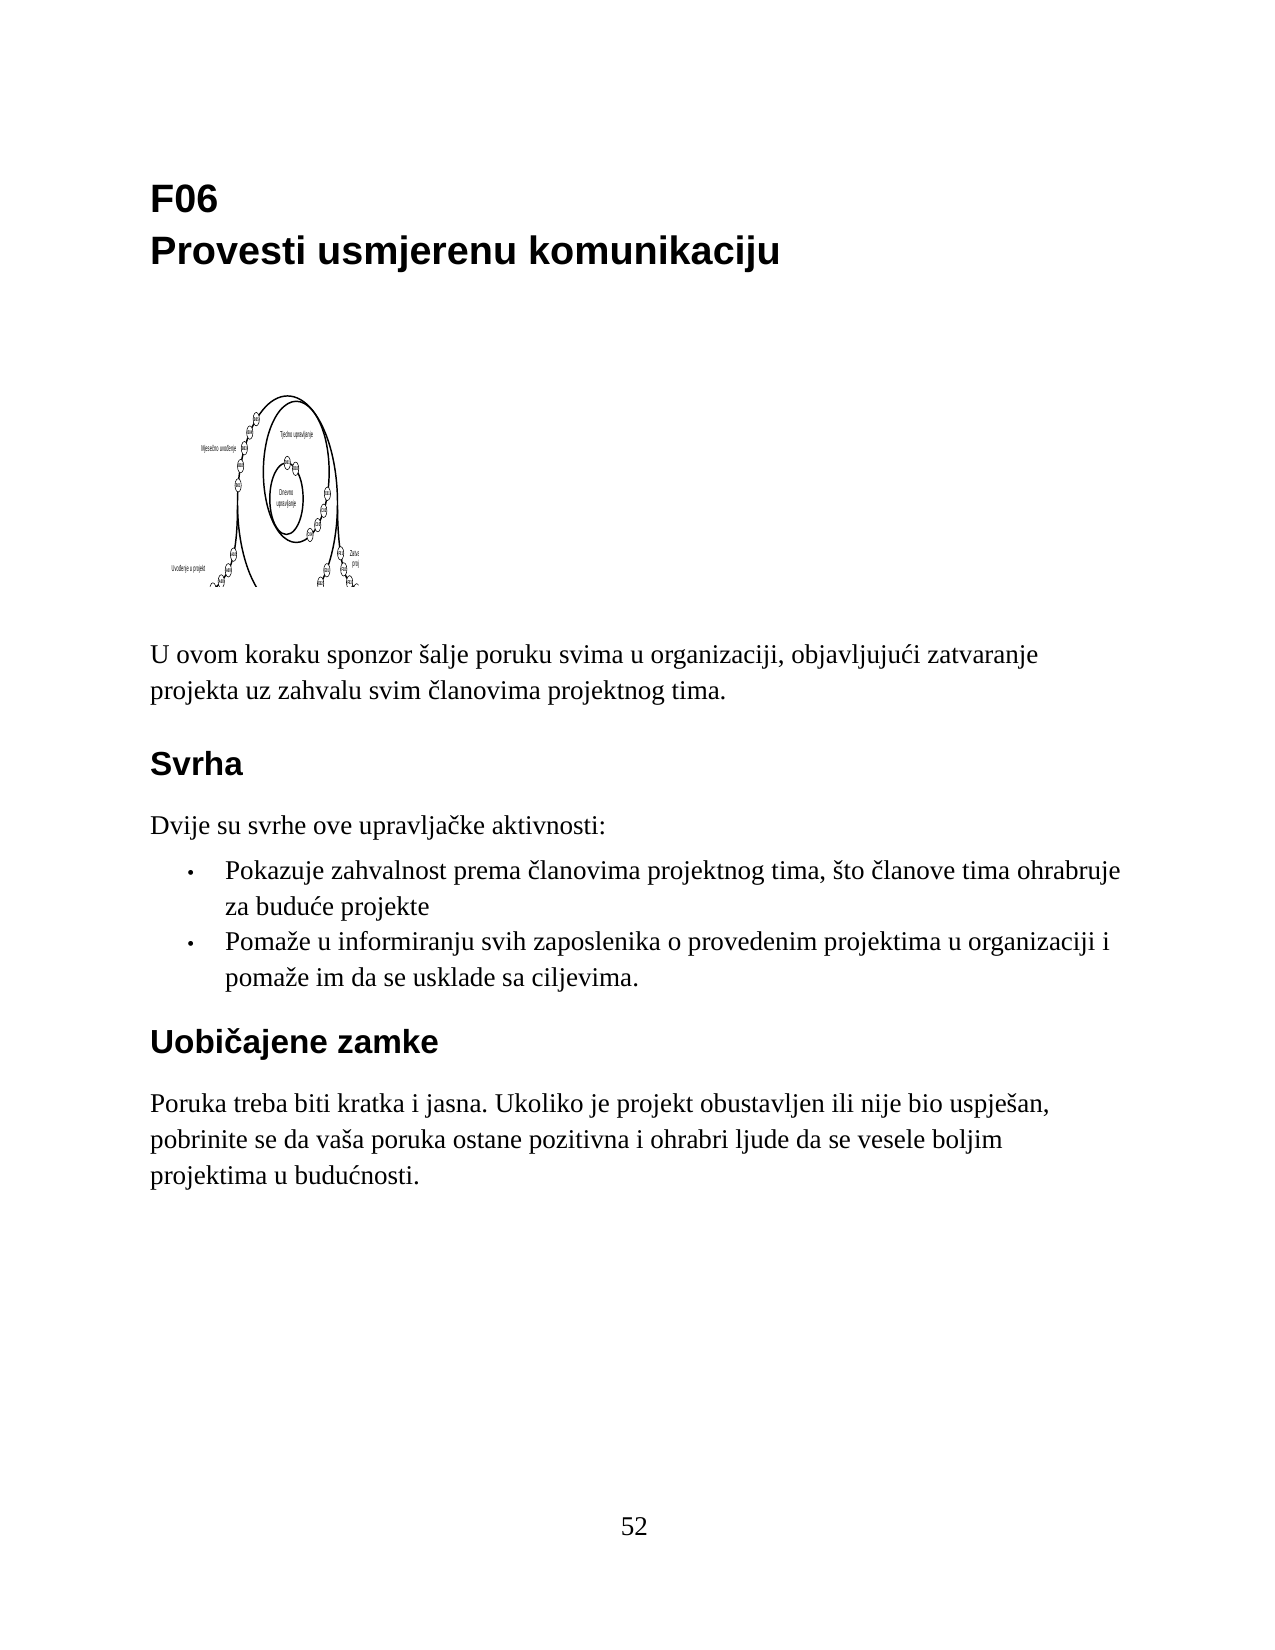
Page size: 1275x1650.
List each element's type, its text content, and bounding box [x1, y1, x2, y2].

text Poruka treba biti kratka i jasna. Ukoliko je projekt obustavljen ili nije bio uspješan, pobrinite se da vaša poruka ostane pozitivna i ohrabri ljude da se vesele boljim projektima u budućnosti. [150, 1088, 1125, 1190]
list Pokazuje zahvalnost prema članovima projektnog tima, što članove tima ohrabruje za buduće projekte [187, 854, 1125, 921]
subtitle Uobičajene zamke [150, 1022, 1125, 1060]
list Pomaže u informiranju svih zaposlenika o provedenim projektima u organizaciji i pomaže im da se usklade sa ciljevima. [187, 926, 1125, 992]
text U ovom koraku sponzor šalje poruku svima u organizaciji, objavljujući zatvaranje projekta uz zahvalu svim članovima projektnog tima. [150, 638, 1125, 705]
subtitle F06 Provesti usmjerenu komunikaciju [150, 175, 1125, 273]
subtitle Svrha [150, 744, 1125, 782]
text Dvije su svrhe ove upravljačke aktivnosti: [150, 809, 1125, 841]
